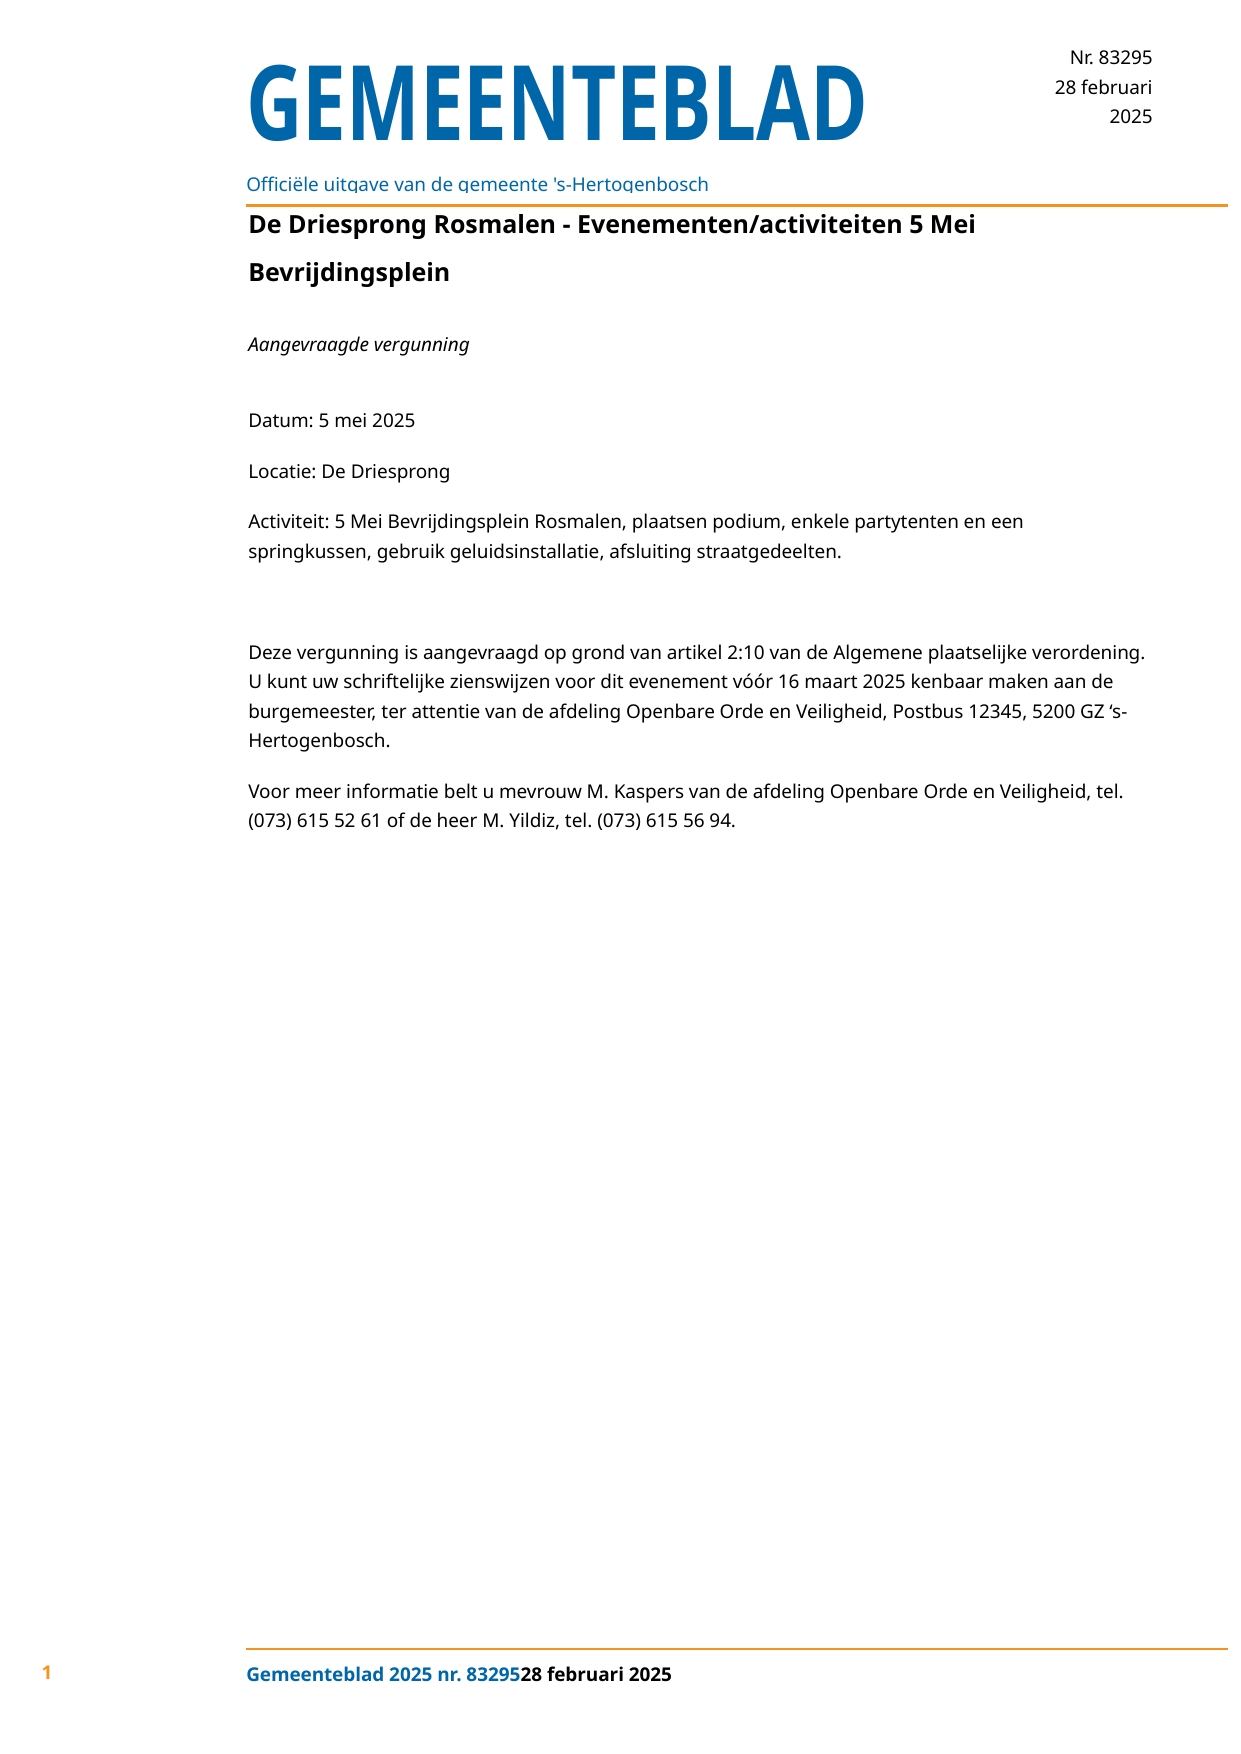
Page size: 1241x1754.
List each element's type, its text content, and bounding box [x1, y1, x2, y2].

text Deze vergunning is aangevraagd op grond van artikel 2:10 van de Algemene plaatselijke verordening. U kunt uw schriftelijke zienswijzen voor dit evenement vóór 16 maart 2025 kenbaar maken aan de burgemeester, ter attentie van de afdeling Openbare Orde en Veiligheid, Postbus 12345, 5200 GZ ‘s-Hertogenbosch. [248, 639, 1152, 753]
text Datum: 5 mei 2025 [248, 408, 1152, 433]
text Activiteit: 5 Mei Bevrijdingsplein Rosmalen, plaatsen podium, enkele partytenten en een springkussen, gebruik geluidsinstallatie, afsluiting straatgedeelten. [248, 508, 1152, 564]
text De Driesprong Rosmalen - Evenementen/activiteiten 5 Mei Bevrijdingsplein [248, 207, 1152, 288]
text Aangevraagde vergunning [248, 331, 1152, 357]
picture [41, 47, 231, 172]
text Voor meer informatie belt u mevrouw M. Kaspers van de afdeling Openbare Orde en Veiligheid, tel. (073) 615 52 61 of de heer M. Yildiz, tel. (073) 615 56 94. [248, 778, 1152, 833]
text Locatie: De Driesprong [248, 458, 1152, 484]
